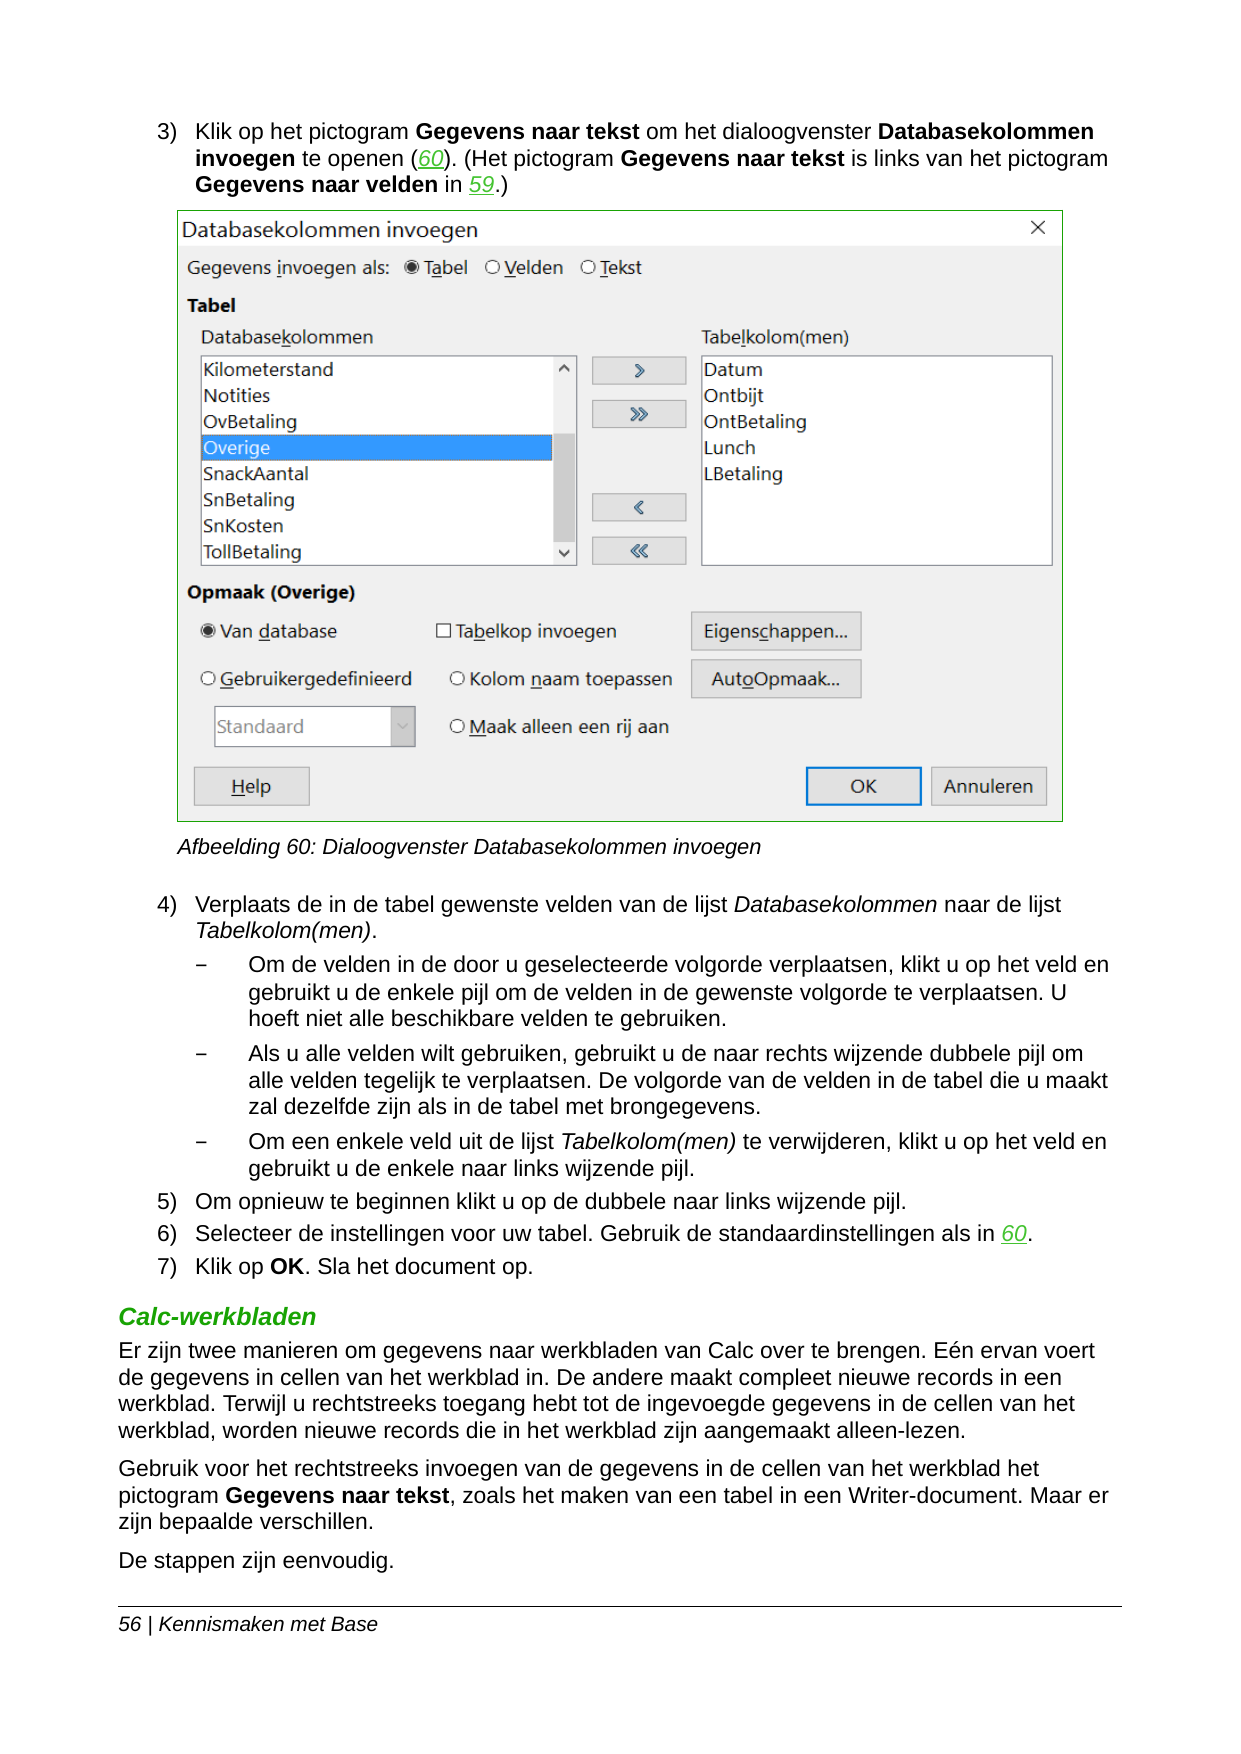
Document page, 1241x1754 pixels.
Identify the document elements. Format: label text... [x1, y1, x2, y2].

picture [178, 211, 1062, 821]
text De stappen zijn eenvoudig. [118, 1547, 1122, 1573]
list Verplaats de in de tabel gewenste velden van de lijst Databasekolommen naar de lijst Tabelkolom(men). [177, 891, 1122, 943]
list Als u alle velden wilt gebruiken, gebruikt u de naar rechts wijzende dubbele pijl om alle velden tegelijk te verplaatsen. De volgorde van de velden in de tabel die u maakt zal dezelfde zijn als in de tabel met brongegevens. [195, 1038, 1122, 1120]
list Om de velden in de door u geselecteerde volgorde verplaatsen, klikt u op het veld en gebruikt u de enkele pijl om de velden in de gewenste volgorde te verplaatsen. U hoeft niet alle beschikbare velden te gebruiken. [195, 950, 1122, 1032]
text Afbeelding 60: Dialoogvenster Databasekolommen invoegen [177, 822, 1063, 859]
list Selecteer de instellingen voor uw tabel. Gebruik de standaardinstellingen als in Afbeelding 60. [177, 1220, 1122, 1247]
subtitle Calc-werkbladen [118, 1302, 1122, 1331]
text Gebruik voor het rechtstreeks invoegen van de gegevens in de cellen van het werkblad het pictogram Gegevens naar tekst, zoals het maken van een tabel in een Writer-document. Maar er zijn bepaalde verschillen. [118, 1455, 1122, 1534]
list Om opnieuw te beginnen klikt u op de dubbele naar links wijzende pijl. [177, 1188, 1122, 1214]
list Klik op OK. Sla het document op. [177, 1253, 1122, 1279]
list Om een enkele veld uit de lijst Tabelkolom(men) te verwijderen, klikt u op het veld en gebruikt u de enkele naar links wijzende pijl. [195, 1126, 1122, 1181]
text Er zijn twee manieren om gegevens naar werkbladen van Calc over te brengen. Eén ervan voert de gegevens in cellen van het werkblad in. De andere maakt compleet nieuwe records in een werkblad. Terwijl u rechtstreeks toegang hebt tot de ingevoegde gegevens in de cellen van het werkblad, worden nieuwe records die in het werkblad zijn aangemaakt alleen-lezen. [118, 1337, 1122, 1443]
list Klik op het pictogram Gegevens naar tekst om het dialoogvenster Databasekolommen invoegen te openen (Afbeelding 60). (Het pictogram Gegevens naar tekst is links van het pictogram Gegevens naar velden in Afbeelding 59.) [177, 118, 1122, 197]
